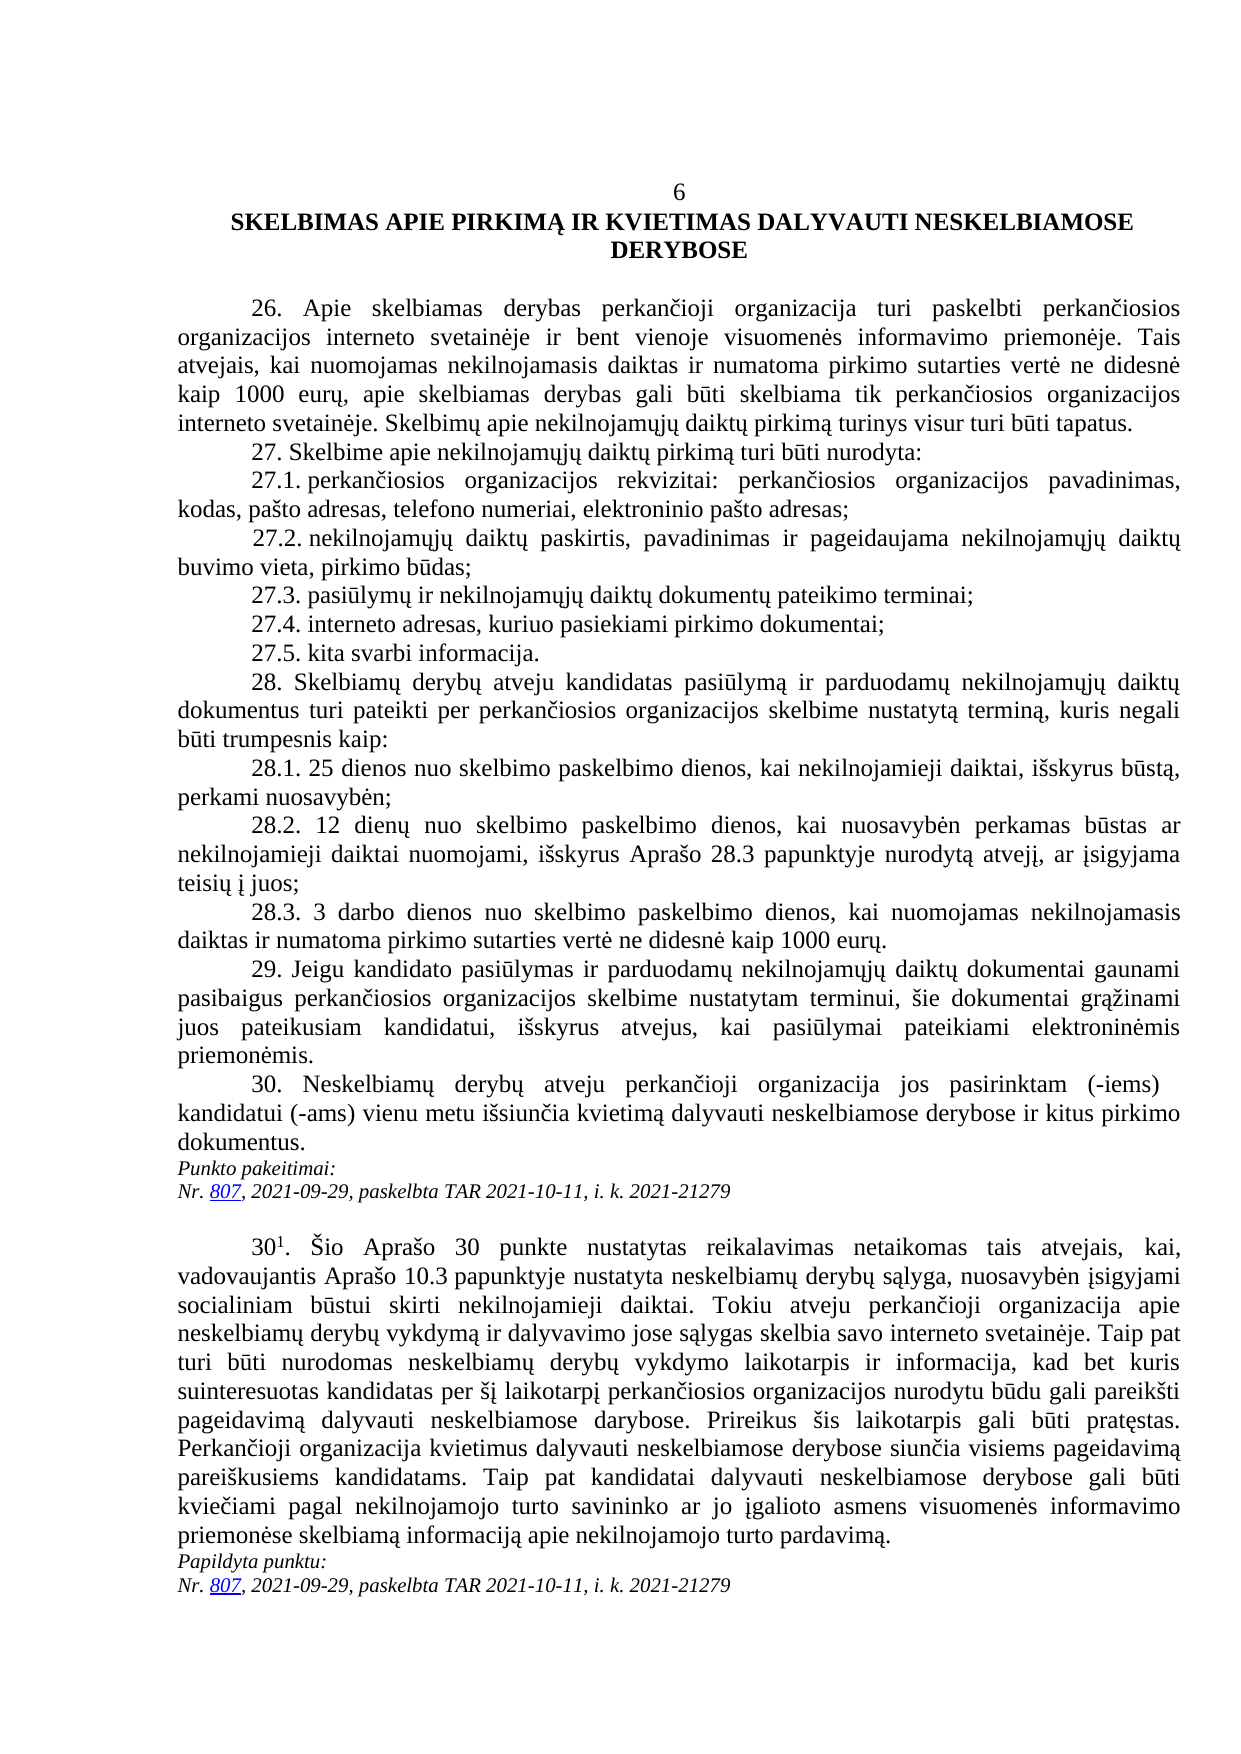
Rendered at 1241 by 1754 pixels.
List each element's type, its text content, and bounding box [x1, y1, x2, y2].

text Nr. 807, 2021-09-29, paskelbta TAR 2021-10-11, i. k. 2021-21279 [177, 1179, 1181, 1203]
text 29. Jeigu kandidato pasiūlymas ir parduodamų nekilnojamųjų daiktų dokumentai gaunami pasibaigus perkančiosios organizacijos skelbime nustatytam terminui, šie dokumentai grąžinami juos pateikusiam kandidatui, išskyrus atvejus, kai pasiūlymai pateikiami elektroninėmis priemonėmis. [177, 954, 1181, 1069]
text 28.2. 12 dienų nuo skelbimo paskelbimo dienos, kai nuosavybėn perkamas būstas ar nekilnojamieji daiktai nuomojami, išskyrus Aprašo 28.3 papunktyje nurodytą atvejį, ar įsigyjama teisių į juos; [177, 810, 1181, 897]
text 27. Skelbime apie nekilnojamųjų daiktų pirkimą turi būti nurodyta: [177, 437, 1181, 465]
text 28.3. 3 darbo dienos nuo skelbimo paskelbimo dienos, kai nuomojamas nekilnojamasis daiktas ir numatoma pirkimo sutarties vertė ne didesnė kaip 1000 eurų. [177, 897, 1181, 954]
text 27.1. perkančiosios organizacijos rekvizitai: perkančiosios organizacijos pavadinimas, kodas, pašto adresas, telefono numeriai, elektroninio pašto adresas; [177, 465, 1181, 523]
text Papildyta punktu: [177, 1548, 1181, 1573]
text 28. Skelbiamų derybų atveju kandidatas pasiūlymą ir parduodamų nekilnojamųjų daiktų dokumentus turi pateikti per perkančiosios organizacijos skelbime nustatytą terminą, kuris negali būti trumpesnis kaip: [177, 667, 1181, 753]
text Punkto pakeitimai: [177, 1155, 1181, 1179]
text 27.2. nekilnojamųjų daiktų paskirtis, pavadinimas ir pageidaujama nekilnojamųjų daiktų buvimo vieta, pirkimo būdas; [177, 523, 1181, 580]
text 26. Apie skelbiamas derybas perkančioji organizacija turi paskelbti perkančiosios organizacijos interneto svetainėje ir bent vienoje visuomenės informavimo priemonėje. Tais atvejais, kai nuomojamas nekilnojamasis daiktas ir numatoma pirkimo sutarties vertė ne didesnė kaip 1000 eurų, apie skelbiamas derybas gali būti skelbiama tik perkančiosios organizacijos interneto svetainėje. Skelbimų apie nekilnojamųjų daiktų pirkimą turinys visur turi būti tapatus. [177, 293, 1181, 437]
text 30. Neskelbiamų derybų atveju perkančioji organizacija jos pasirinktam (-iems) kandidatui (-ams) vienu metu išsiunčia kvietimą dalyvauti neskelbiamose derybose ir kitus pirkimo dokumentus. [177, 1069, 1181, 1155]
text SKELBIMAS APIE PIRKIMĄ IR KVIETIMAS DALYVAUTI NESKELBIAMOSE DERYBOSE [177, 207, 1181, 264]
text 28.1. 25 dienos nuo skelbimo paskelbimo dienos, kai nekilnojamieji daiktai, išskyrus būstą, perkami nuosavybėn; [177, 753, 1181, 810]
text 27.3. pasiūlymų ir nekilnojamųjų daiktų dokumentų pateikimo terminai; [177, 580, 1181, 609]
text 27.5. kita svarbi informacija. [177, 638, 1181, 667]
text 27.4. interneto adresas, kuriuo pasiekiami pirkimo dokumentai; [177, 609, 1181, 638]
text Nr. 807, 2021-09-29, paskelbta TAR 2021-10-11, i. k. 2021-21279 [177, 1573, 1181, 1597]
text 301. Šio Aprašo 30 punkte nustatytas reikalavimas netaikomas tais atvejais, kai, vadovaujantis Aprašo 10.3 papunktyje nustatyta neskelbiamų derybų sąlyga, nuosavybėn įsigyjami socialiniam būstui skirti nekilnojamieji daiktai. Tokiu atveju perkančioji organizacija apie neskelbiamų derybų vykdymą ir dalyvavimo jose sąlygas skelbia savo interneto svetainėje. Taip pat turi būti nurodomas neskelbiamų derybų vykdymo laikotarpis ir informacija, kad bet kuris suinteresuotas kandidatas per šį laikotarpį perkančiosios organizacijos nurodytu būdu gali pareikšti pageidavimą dalyvauti neskelbiamose darybose. Prireikus šis laikotarpis gali būti pratęstas. Perkančioji organizacija kvietimus dalyvauti neskelbiamose derybose siunčia visiems pageidavimą pareiškusiems kandidatams. Taip pat kandidatai dalyvauti neskelbiamose derybose gali būti kviečiami pagal nekilnojamojo turto savininko ar jo įgalioto asmens visuomenės informavimo priemonėse skelbiamą informaciją apie nekilnojamojo turto pardavimą. [177, 1232, 1181, 1548]
